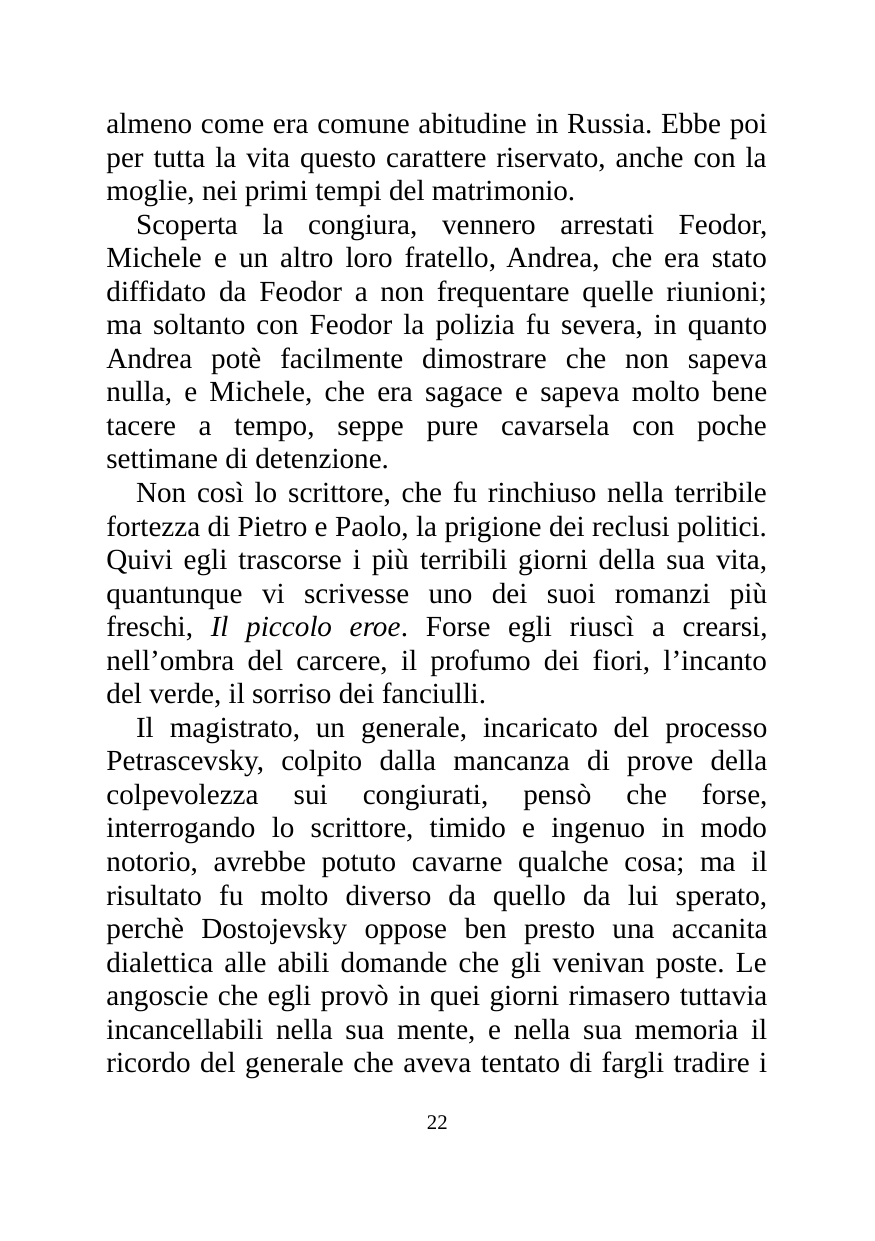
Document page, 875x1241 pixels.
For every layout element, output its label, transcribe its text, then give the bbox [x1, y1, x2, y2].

text Scoperta la congiura, vennero arrestati Feodor, Michele e un altro loro fratello, Andrea, che era stato diffidato da Feodor a non frequentare quelle riunioni; ma soltanto con Feodor la polizia fu severa, in quanto Andrea potè facilmente dimostrare che non sapeva nulla, e Michele, che era sagace e sapeva molto bene tacere a tempo, seppe pure cavarsela con poche settimane di detenzione. [106, 207, 768, 475]
text Il magistrato, un generale, incaricato del processo Petrascevsky, colpito dalla mancanza di prove della colpevolezza sui congiurati, pensò che forse, interrogando lo scrittore, timido e ingenuo in modo notorio, avrebbe potuto cavarne qualche cosa; ma il risultato fu molto diverso da quello da lui sperato, perchè Dostojevsky oppose ben presto una accanita dialettica alle abili domande che gli venivan poste. Le angoscie che egli provò in quei giorni rimasero tuttavia incancellabili nella sua mente, e nella sua memoria il ricordo del generale che aveva tentato di fargli tradire i [106, 710, 768, 1079]
text Non così lo scrittore, che fu rinchiuso nella terribile fortezza di Pietro e Paolo, la prigione dei reclusi politici. Quivi egli trascorse i più terribili giorni della sua vita, quantunque vi scrivesse uno dei suoi romanzi più freschi, Il piccolo eroe. Forse egli riuscì a crearsi, nell’ombra del carcere, il profumo dei fiori, l’incanto del verde, il sorriso dei fanciulli. [106, 475, 768, 710]
text almeno come era comune abitudine in Russia. Ebbe poi per tutta la vita questo carattere riservato, anche con la moglie, nei primi tempi del matrimonio. [106, 106, 768, 207]
